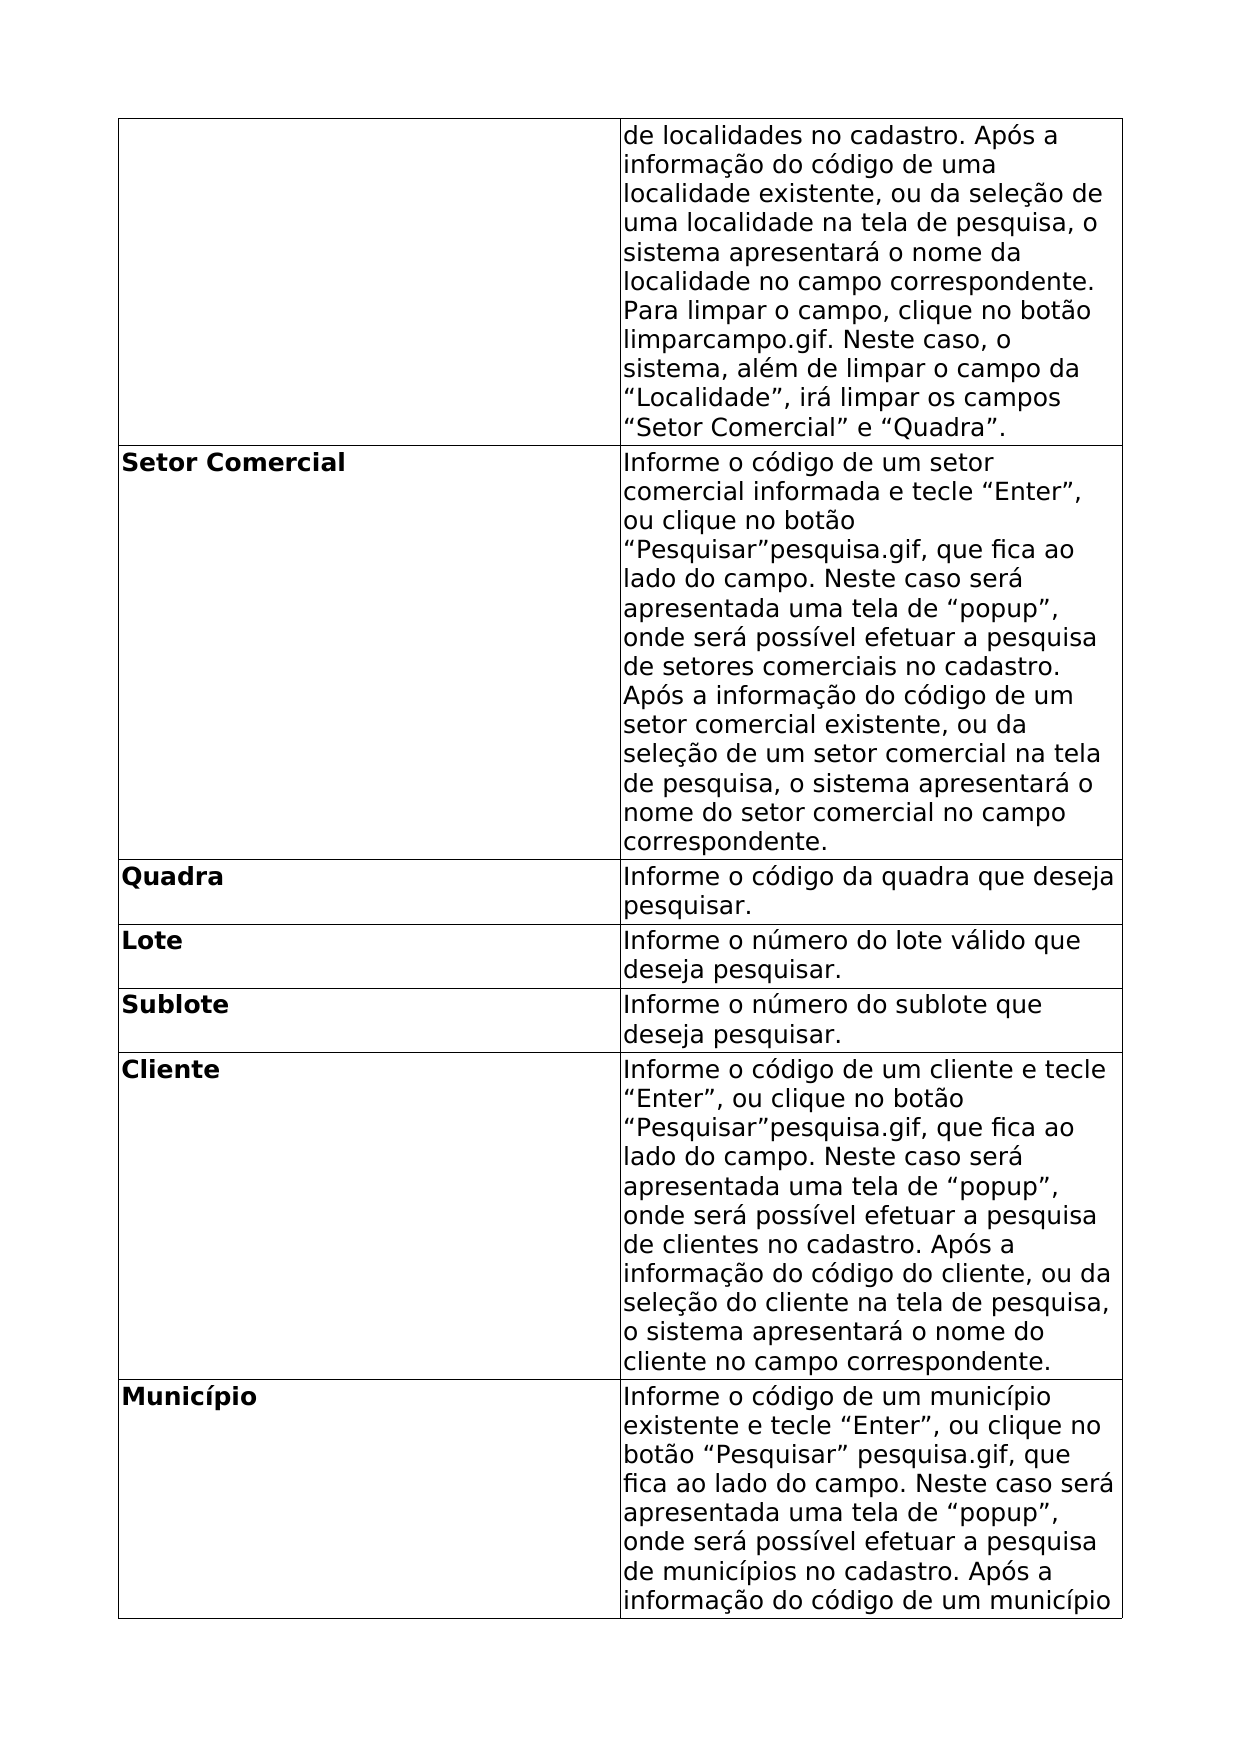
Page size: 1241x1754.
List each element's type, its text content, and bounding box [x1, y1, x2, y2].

table_cell Quadra [119, 860, 620, 923]
table_cell Informe o número do sublote que deseja pesquisar. [621, 989, 1122, 1052]
table_cell Município [119, 1380, 620, 1618]
table_cell Lote [119, 925, 620, 988]
table_cell Setor Comercial [119, 446, 620, 859]
table_cell Informe o código de um cliente e tecle “Enter”, ou clique no botão “Pesquisar”pesquisa.gif, que fica ao lado do campo. Neste caso será apresentada uma tela de “popup”, onde será possível efetuar a pesquisa de clientes no cadastro. Após a informação do código do cliente, ou da seleção do cliente na tela de pesquisa, o sistema apresentará o nome do cliente no campo correspondente. [621, 1053, 1122, 1379]
table_cell Informe o código da quadra que deseja pesquisar. [621, 860, 1122, 923]
table_cell de localidades no cadastro. Após a informação do código de uma localidade existente, ou da seleção de uma localidade na tela de pesquisa, o sistema apresentará o nome da localidade no campo correspondente. Para limpar o campo, clique no botão limparcampo.gif. Neste caso, o sistema, além de limpar o campo da “Localidade”, irá limpar os campos “Setor Comercial” e “Quadra”. [621, 119, 1122, 445]
table_cell Cliente [119, 1053, 620, 1379]
table_cell Informe o código de um setor comercial informada e tecle “Enter”, ou clique no botão “Pesquisar”pesquisa.gif, que fica ao lado do campo. Neste caso será apresentada uma tela de “popup”, onde será possível efetuar a pesquisa de setores comerciais no cadastro. Após a informação do código de um setor comercial existente, ou da seleção de um setor comercial na tela de pesquisa, o sistema apresentará o nome do setor comercial no campo correspondente. [621, 446, 1122, 859]
table_cell [119, 119, 620, 445]
table_cell Sublote [119, 989, 620, 1052]
table_cell Informe o número do lote válido que deseja pesquisar. [621, 925, 1122, 988]
table_cell Informe o código de um município existente e tecle “Enter”, ou clique no botão “Pesquisar” pesquisa.gif, que fica ao lado do campo. Neste caso será apresentada uma tela de “popup”, onde será possível efetuar a pesquisa de municípios no cadastro. Após a informação do código de um município [621, 1380, 1122, 1618]
